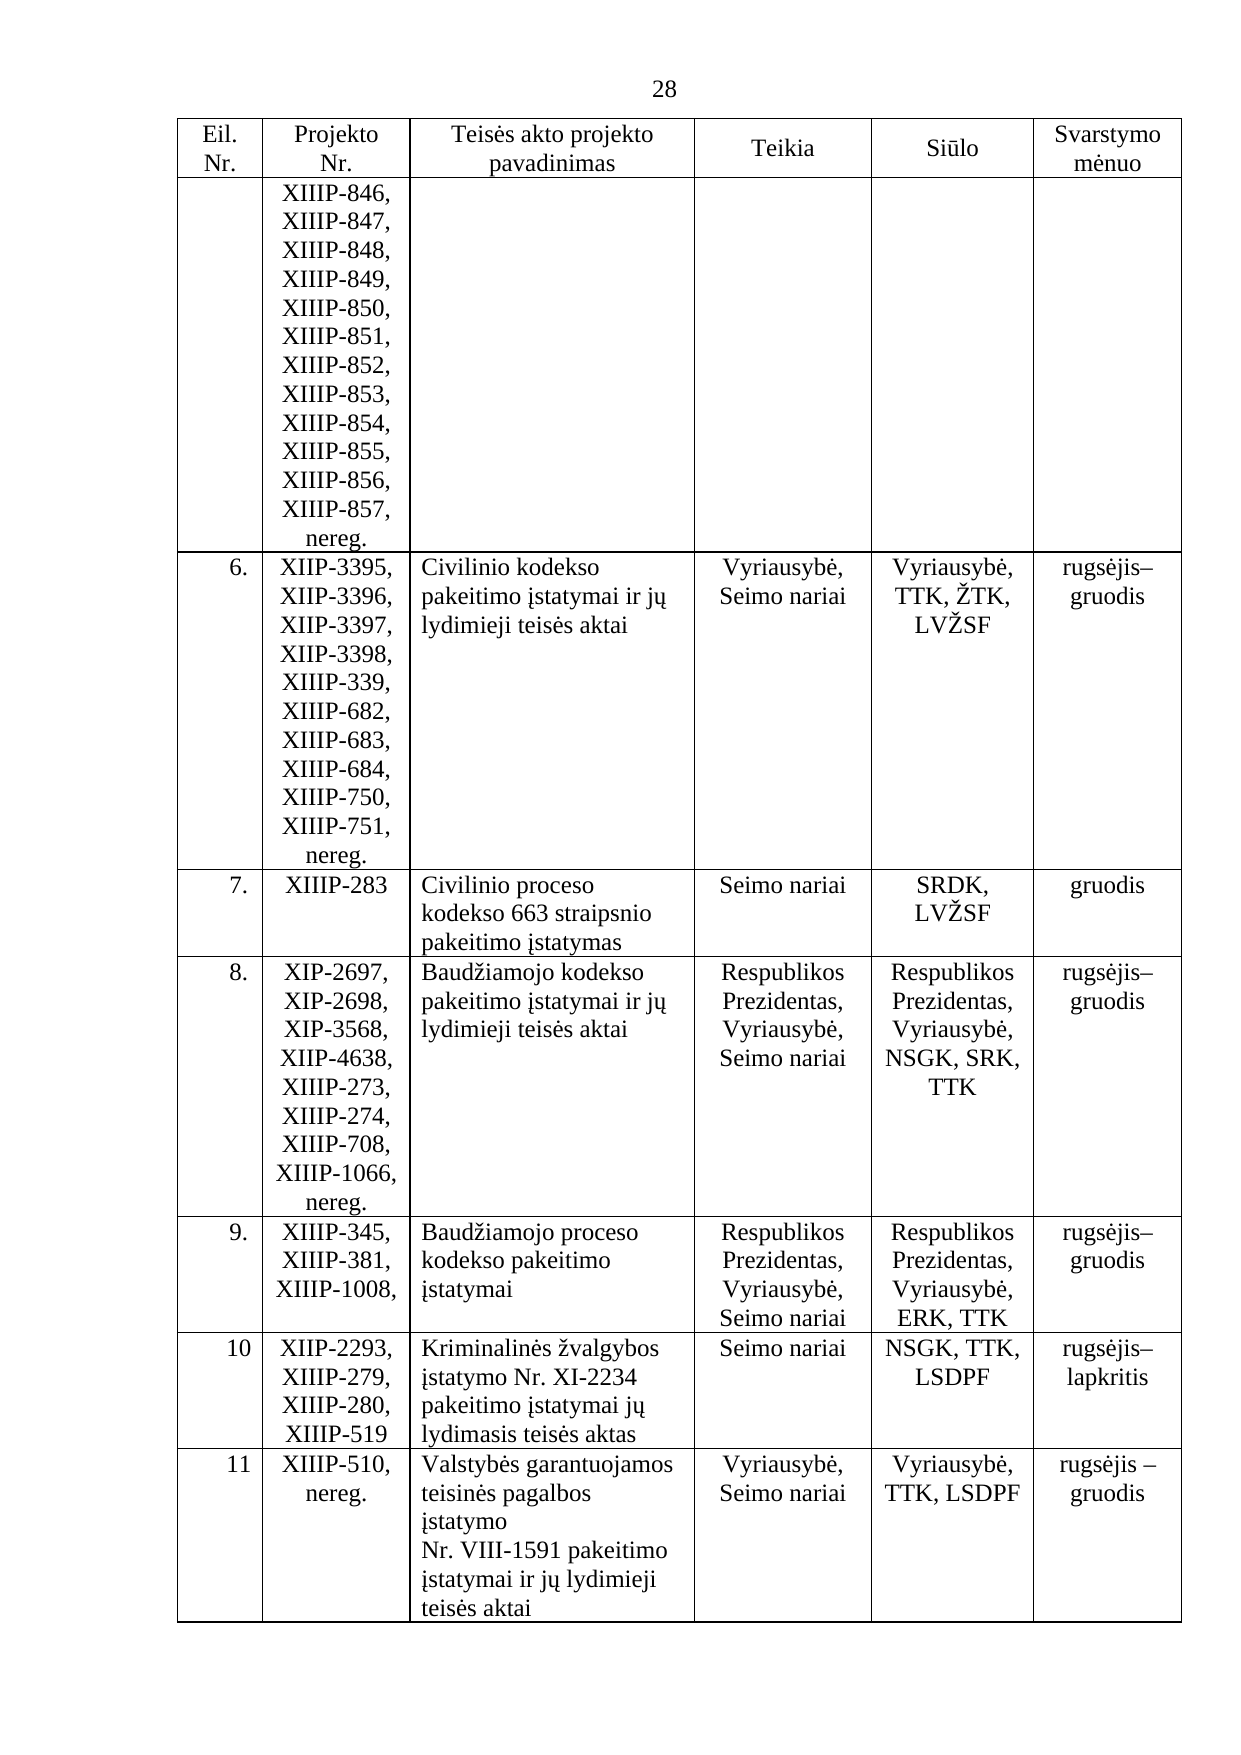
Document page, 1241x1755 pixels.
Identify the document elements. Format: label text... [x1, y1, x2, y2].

table_cell XIIIP-510, nereg. [263, 1449, 409, 1621]
table_cell Civilinio kodekso pakeitimo įstatymai ir jų lydimieji teisės aktai [411, 553, 694, 869]
table_header Eil. Nr. [178, 119, 262, 177]
table_cell Civilinio proceso kodekso 663 straipsnio pakeitimo įstatymas [411, 870, 694, 956]
table_cell rugsėjis– gruodis [1034, 957, 1181, 1216]
table_cell 6. 5. [178, 553, 262, 869]
table_cell SRDK, LVŽSF [872, 870, 1033, 956]
table_cell Baudžiamojo proceso kodekso pakeitimo įstatymai [411, 1217, 694, 1332]
table_header Projekto Nr. [263, 119, 409, 177]
table_cell [1034, 178, 1181, 551]
table_cell NSGK, TTK, LSDPF [872, 1333, 1033, 1448]
table_cell Valstybės garantuojamos teisinės pagalbos įstatymo Nr. VIII-1591 pakeitimo įstatymai ir jų lydimieji teisės aktai [411, 1449, 694, 1621]
table_cell 7. [178, 870, 262, 956]
table_cell Respublikos Prezidentas, Vyriausybė, Seimo nariai [695, 1217, 871, 1332]
table_cell 11. [178, 1449, 262, 1621]
table_cell [411, 178, 694, 551]
table_cell 5. 4. [178, 178, 262, 551]
table_cell Seimo nariai [695, 1333, 871, 1448]
table_cell XIIP-2293, XIIIP-279, XIIIP-280, XIIIP-519 [263, 1333, 409, 1448]
table_cell XIP-2697, XIP-2698, XIP-3568, XIIP-4638, XIIIP-273, XIIIP-274, XIIIP-708, XIIIP-1066, nereg. [263, 957, 409, 1216]
table_cell rugsėjis– gruodis [1034, 1217, 1181, 1332]
table_header Svarstymo mėnuo [1034, 119, 1181, 177]
table_cell Vyriausybė, TTK, LSDPF [872, 1449, 1033, 1621]
table_cell Kriminalinės žvalgybos įstatymo Nr. XI-2234 pakeitimo įstatymai jų lydimasis teisės aktas [411, 1333, 694, 1448]
table_cell XIIIP-283 [263, 870, 409, 956]
table_header Teisės akto projekto pavadinimas [411, 119, 694, 177]
table_cell Respublikos Prezidentas, Vyriausybė, ERK, TTK [872, 1217, 1033, 1332]
table_cell Respublikos Prezidentas, Vyriausybė, NSGK, SRK, TTK [872, 957, 1033, 1216]
table_cell Vyriausybė, Seimo nariai [695, 553, 871, 869]
table_cell XIIIP-846, XIIIP-847, XIIIP-848, XIIIP-849, XIIIP-850, XIIIP-851, XIIIP-852, XIIIP-853, XIIIP-854, XIIIP-855, XIIIP-856, XIIIP-857, nereg. [263, 178, 409, 551]
table_cell [872, 178, 1033, 551]
table_cell Baudžiamojo kodekso pakeitimo įstatymai ir jų lydimieji teisės aktai [411, 957, 694, 1216]
table_cell 9. 7. [178, 1217, 262, 1332]
table_cell rugsėjis– lapkritis [1034, 1333, 1181, 1448]
table_cell XIIIP-345, XIIIP-381, XIIIP-1008, [263, 1217, 409, 1332]
table_header Teikia [695, 119, 871, 177]
table_cell 8. 6. [178, 957, 262, 1216]
table_cell Seimo nariai [695, 870, 871, 956]
table_cell Vyriausybė, Seimo nariai [695, 1449, 871, 1621]
table_cell rugsėjis – gruodis [1034, 1449, 1181, 1621]
table_cell Vyriausybė, TTK, ŽTK, LVŽSF [872, 553, 1033, 869]
table_cell gruodis [1034, 870, 1181, 956]
table_cell [695, 178, 871, 551]
table_cell 10. 9. [178, 1333, 262, 1448]
table_cell XIIP-3395, XIIP-3396, XIIP-3397, XIIP-3398, XIIIP-339, XIIIP-682, XIIIP-683, XIIIP-684, XIIIP-750, XIIIP-751, nereg. [263, 553, 409, 869]
table_cell rugsėjis– gruodis [1034, 553, 1181, 869]
table_header Siūlo [872, 119, 1033, 177]
table_cell Respublikos Prezidentas, Vyriausybė, Seimo nariai [695, 957, 871, 1216]
